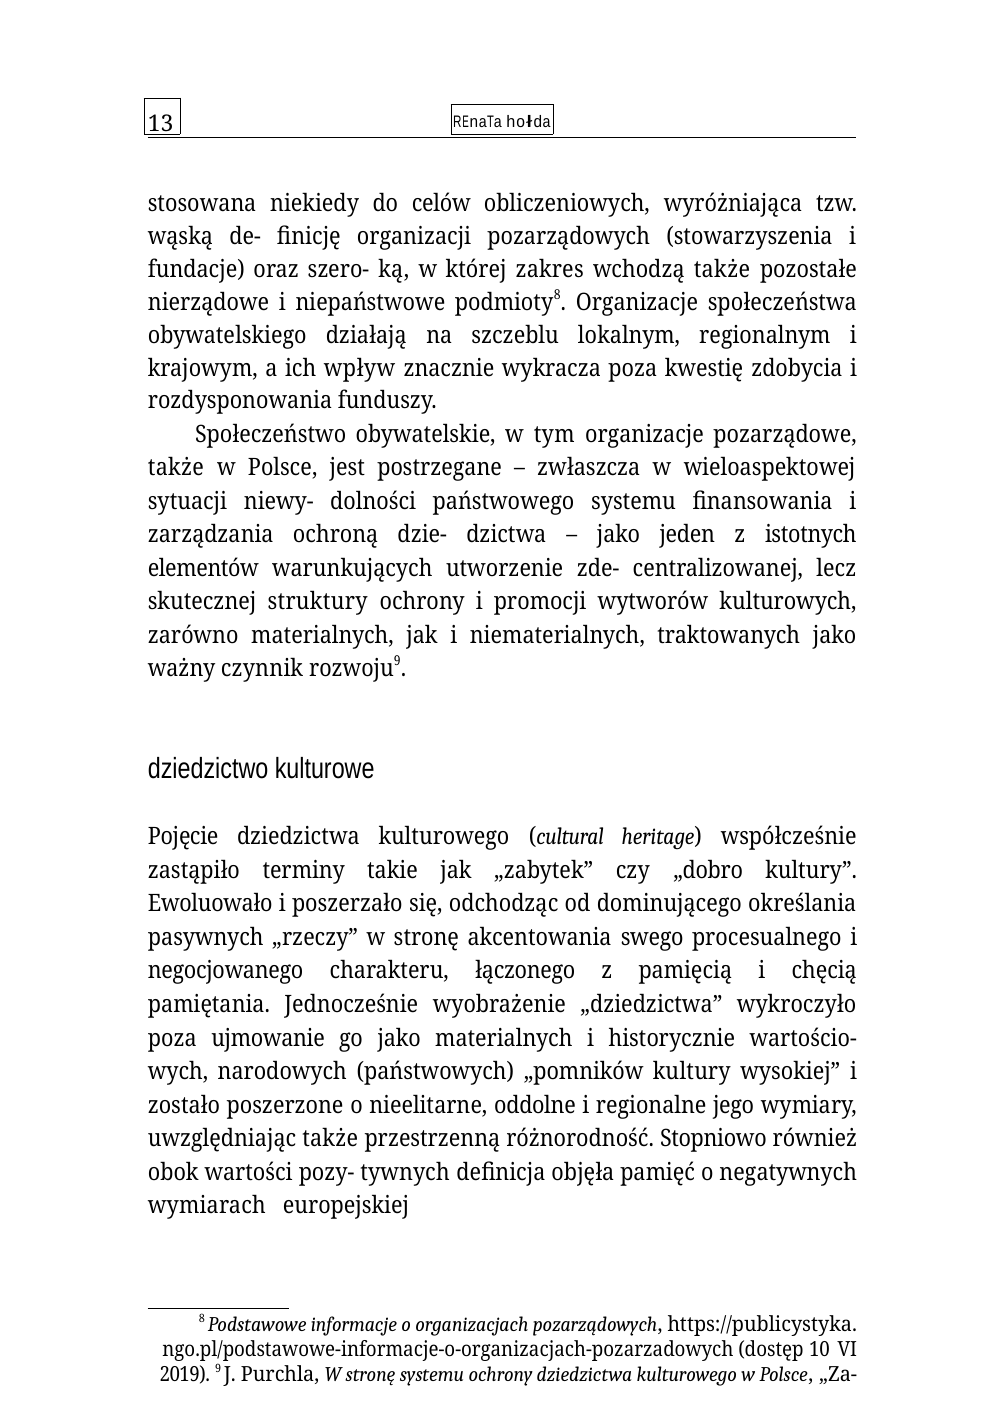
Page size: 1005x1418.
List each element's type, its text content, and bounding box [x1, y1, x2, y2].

text Społeczeństwo obywatelskie, w tym organizacje pozarządowe, także w Polsce, jest postrzegane – zwłaszcza w wieloaspektowej sytuacji niewy- dolności państwowego systemu finansowania i zarządzania ochroną dzie- dzictwa – jako jeden z istotnych elementów warunkujących utworzenie zde- centralizowanej, lecz skutecznej struktury ochrony i promocji wytworów kulturowych, zarówno materialnych, jak i niematerialnych, traktowanych jako ważny czynnik rozwoju9. [148, 416, 857, 684]
text stosowana niekiedy do celów obliczeniowych, wyróżniająca tzw. wąską de- finicję organizacji pozarządowych (stowarzyszenia i fundacje) oraz szero- ką, w której zakres wchodzą także pozostałe nierządowe i niepaństwowe podmioty8. Organizacje społeczeństwa obywatelskiego działają na szczeblu lokalnym, regionalnym i krajowym, a ich wpływ znacznie wykracza poza kwestię zdobycia i rozdysponowania funduszy. [148, 186, 857, 416]
text 8 Podstawowe informacje o organizacjach pozarządowych, https://publicystyka. ngo.pl/podstawowe-informacje-o-organizacjach-pozarzadowych (dostęp 10 VI 2019). 9 J. Purchla, W stronę systemu ochrony dziedzictwa kulturowego w Polsce, „Za- [148, 1312, 857, 1387]
text Pojęcie dziedzictwa kulturowego (cultural heritage) współcześnie zastąpiło terminy takie jak „zabytek” czy „dobro kultury”. Ewoluowało i poszerzało się, odchodząc od dominującego określania pasywnych „rzeczy” w stronę akcentowania swego procesualnego i negocjowanego charakteru, łączonego z pamięcią i chęcią pamiętania. Jednocześnie wyobrażenie „dziedzictwa” wykroczyło poza ujmowanie go jako materialnych i historycznie wartościo- wych, narodowych (państwowych) „pomników kultury wysokiej” i zostało poszerzone o nieelitarne, oddolne i regionalne jego wymiary, uwzględniając także przestrzenną różnorodność. Stopniowo również obok wartości pozy- tywnych definicja objęła pamięć o negatywnych wymiarach europejskiej [148, 819, 857, 1221]
subtitle dziedzictwo kulturowe [148, 751, 869, 784]
